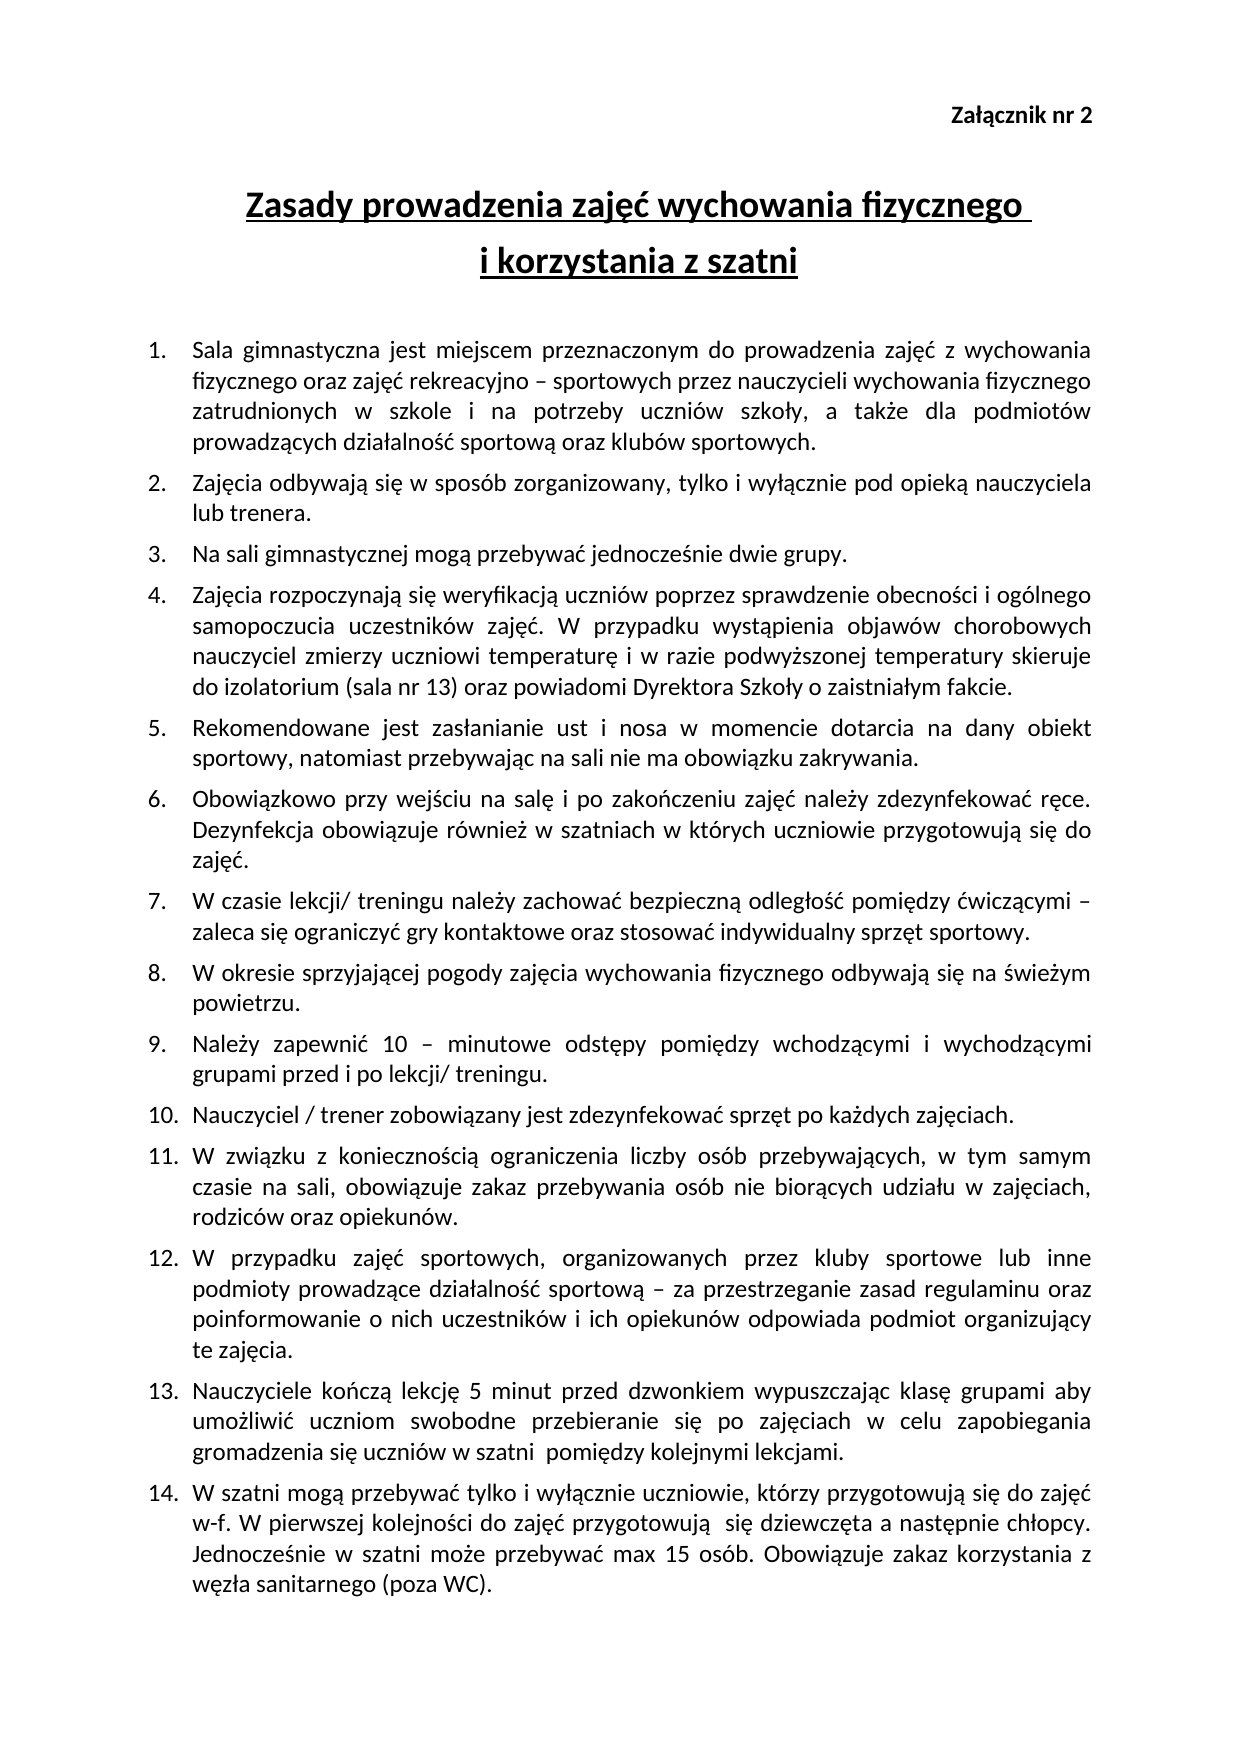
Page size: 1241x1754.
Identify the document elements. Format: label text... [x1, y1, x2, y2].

list W czasie lekcji/ treningu należy zachować bezpieczną odległość pomiędzy ćwiczącymi – zaleca się ograniczyć gry kontaktowe oraz stosować indywidualny sprzęt sportowy. [148, 885, 1093, 946]
list Rekomendowane jest zasłanianie ust i nosa w momencie dotarcia na dany obiekt sportowy, natomiast przebywając na sali nie ma obowiązku zakrywania. [148, 712, 1093, 773]
list Zajęcia rozpoczynają się weryfikacją uczniów poprzez sprawdzenie obecności i ogólnego samopoczucia uczestników zajęć. W przypadku wystąpienia objawów chorobowych nauczyciel zmierzy uczniowi temperaturę i w razie podwyższonej temperatury skieruje do izolatorium (sala nr 13) oraz powiadomi Dyrektora Szkoły o zaistniałym fakcie. [148, 579, 1093, 701]
text i korzystania z szatni [185, 237, 1093, 283]
list W okresie sprzyjającej pogody zajęcia wychowania fizycznego odbywają się na świeżym powietrzu. [148, 957, 1093, 1018]
list Obowiązkowo przy wejściu na salę i po zakończeniu zajęć należy zdezynfekować ręce. Dezynfekcja obowiązuje również w szatniach w których uczniowie przygotowują się do zajęć. [148, 783, 1093, 875]
text Zasady prowadzenia zajęć wychowania fizycznego [185, 181, 1093, 227]
list Nauczyciele kończą lekcję 5 minut przed dzwonkiem wypuszczając klasę grupami aby umożliwić uczniom swobodne przebieranie się po zajęciach w celu zapobiegania gromadzenia się uczniów w szatni pomiędzy kolejnymi lekcjami. [148, 1375, 1093, 1467]
list W związku z koniecznością ograniczenia liczby osób przebywających, w tym samym czasie na sali, obowiązuje zakaz przebywania osób nie biorących udziału w zajęciach, rodziców oraz opiekunów. [148, 1141, 1093, 1232]
list Zajęcia odbywają się w sposób zorganizowany, tylko i wyłącznie pod opieką nauczyciela lub trenera. [148, 467, 1093, 528]
text Załącznik nr 2 [185, 99, 1093, 129]
list W szatni mogą przebywać tylko i wyłącznie uczniowie, którzy przygotowują się do zajęć w-f. W pierwszej kolejności do zajęć przygotowują się dziewczęta a następnie chłopcy. Jednocześnie w szatni może przebywać max 15 osób. Obowiązuje zakaz korzystania z węzła sanitarnego (poza WC). [148, 1477, 1093, 1599]
list Należy zapewnić 10 – minutowe odstępy pomiędzy wchodzącymi i wychodzącymi grupami przed i po lekcji/ treningu. [148, 1028, 1093, 1089]
list Nauczyciel / trener zobowiązany jest zdezynfekować sprzęt po każdych zajęciach. [148, 1099, 1093, 1130]
list Na sali gimnastycznej mogą przebywać jednocześnie dwie grupy. [148, 538, 1093, 569]
list W przypadku zajęć sportowych, organizowanych przez kluby sportowe lub inne podmioty prowadzące działalność sportową – za przestrzeganie zasad regulaminu oraz poinformowanie o nich uczestników i ich opiekunów odpowiada podmiot organizujący te zajęcia. [148, 1242, 1093, 1364]
list Sala gimnastyczna jest miejscem przeznaczonym do prowadzenia zajęć z wychowania fizycznego oraz zajęć rekreacyjno – sportowych przez nauczycieli wychowania fizycznego zatrudnionych w szkole i na potrzeby uczniów szkoły, a także dla podmiotów prowadzących działalność sportową oraz klubów sportowych. [148, 334, 1093, 456]
